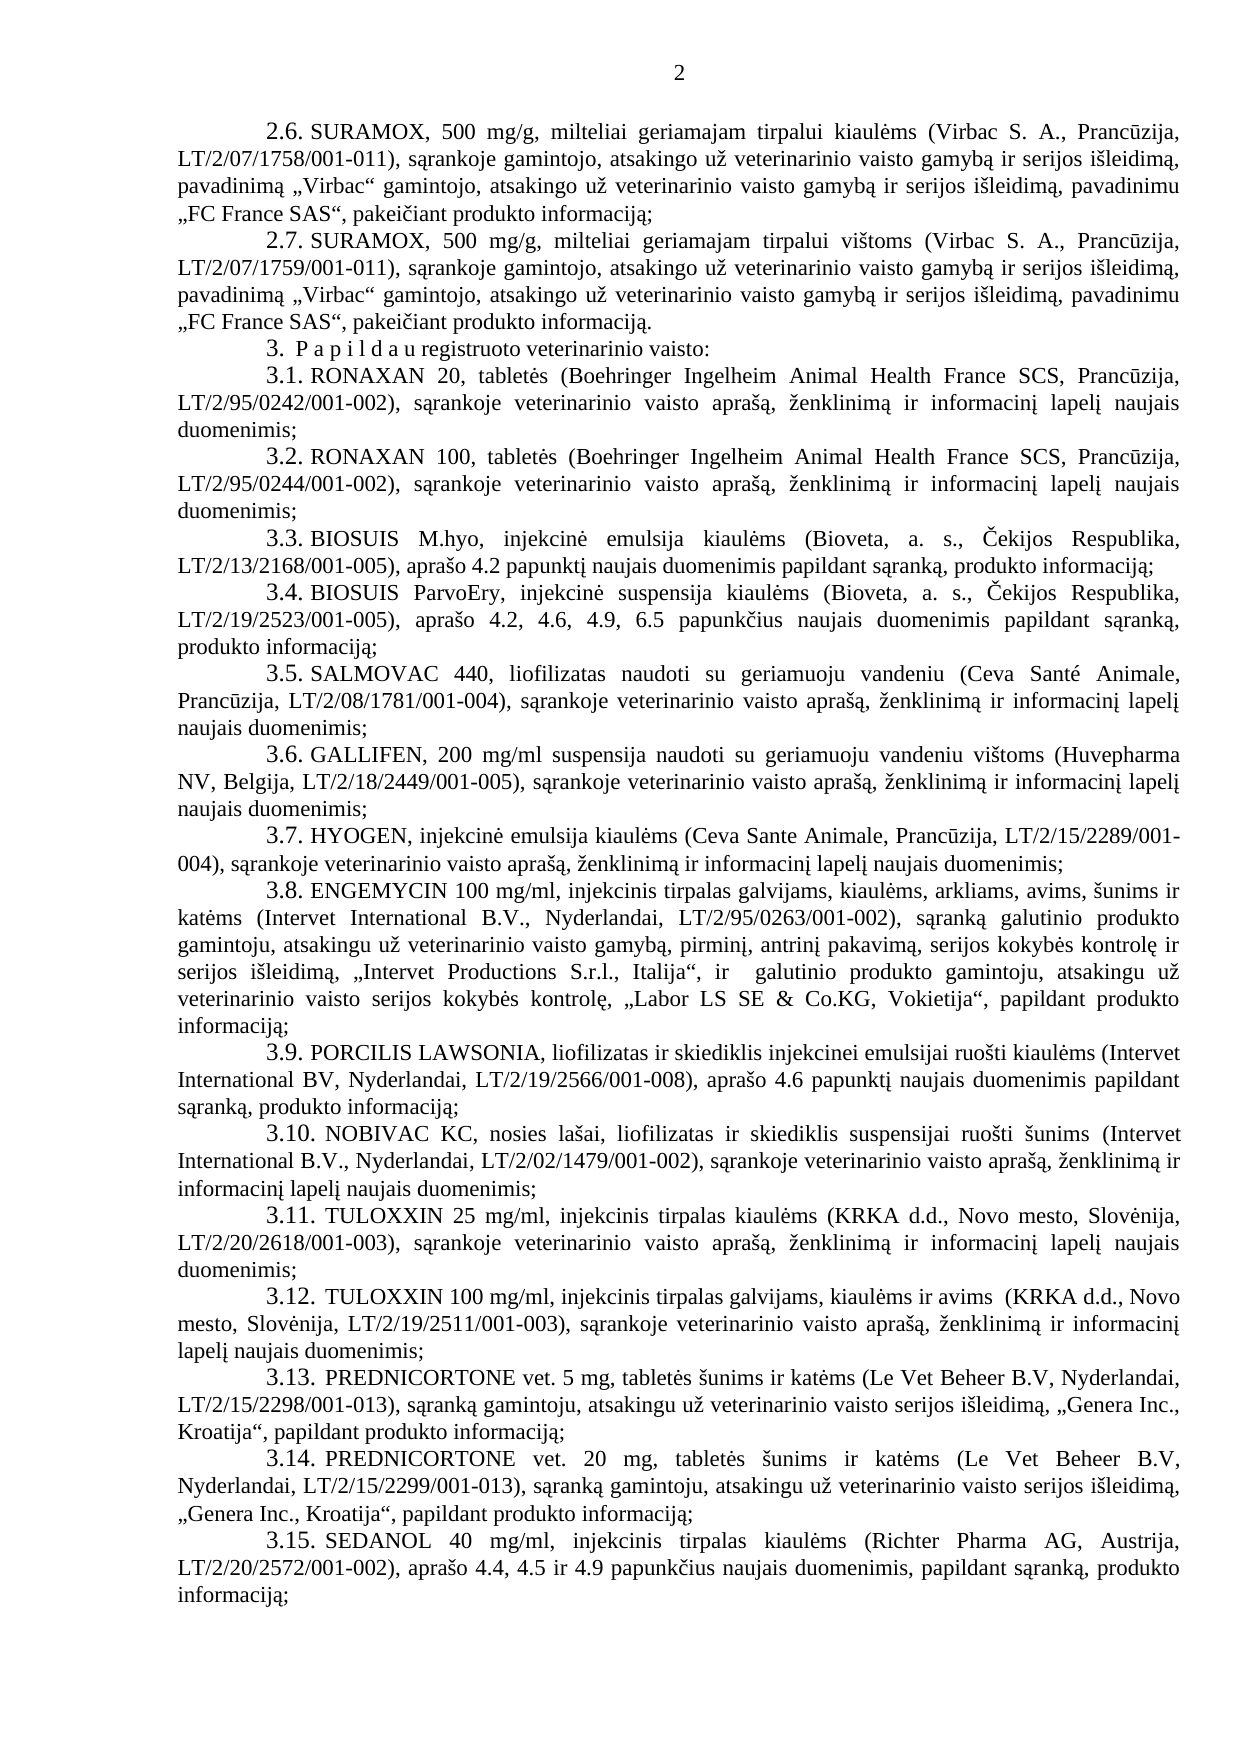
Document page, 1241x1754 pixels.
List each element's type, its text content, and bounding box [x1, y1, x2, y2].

text 3.12. TULOXXIN 100 mg/ml, injekcinis tirpalas galvijams, kiaulėms ir avims (KRKA d.d., Novo mesto, Slovėnija, LT/2/19/2511/001-003), sąrankoje veterinarinio vaisto aprašą, ženklinimą ir informacinį lapelį naujais duomenimis; [177, 1283, 1181, 1364]
text 3.7. HYOGEN, injekcinė emulsija kiaulėms (Ceva Sante Animale, Prancūzija, LT/2/15/2289/001-004), sąrankoje veterinarinio vaisto aprašą, ženklinimą ir informacinį lapelį naujais duomenimis; [177, 822, 1181, 876]
text 3.8. ENGEMYCIN 100 mg/ml, injekcinis tirpalas galvijams, kiaulėms, arkliams, avims, šunims ir katėms (Intervet International B.V., Nyderlandai, LT/2/95/0263/001-002), sąranką galutinio produkto gamintoju, atsakingu už veterinarinio vaisto gamybą, pirminį, antrinį pakavimą, serijos kokybės kontrolę ir serijos išleidimą, „Intervet Productions S.r.l., Italija“, ir galutinio produkto gamintoju, atsakingu už veterinarinio vaisto serijos kokybės kontrolę, „Labor LS SE & Co.KG, Vokietija“, papildant produkto informaciją; [177, 876, 1181, 1039]
text 3.9. PORCILIS LAWSONIA, liofilizatas ir skiediklis injekcinei emulsijai ruošti kiaulėms (Intervet International BV, Nyderlandai, LT/2/19/2566/001-008), aprašo 4.6 papunktį naujais duomenimis papildant sąranką, produkto informaciją; [177, 1039, 1181, 1120]
text 3.14. PREDNICORTONE vet. 20 mg, tabletės šunims ir katėms (Le Vet Beheer B.V, Nyderlandai, LT/2/15/2299/001-013), sąranką gamintoju, atsakingu už veterinarinio vaisto serijos išleidimą, „Genera Inc., Kroatija“, papildant produkto informaciją; [177, 1445, 1181, 1526]
text 3.15. SEDANOL 40 mg/ml, injekcinis tirpalas kiaulėms (Richter Pharma AG, Austrija, LT/2/20/2572/001-002), aprašo 4.4, 4.5 ir 4.9 papunkčius naujais duomenimis, papildant sąranką, produkto informaciją; [177, 1526, 1181, 1608]
text 2.6. SURAMOX, 500 mg/g, milteliai geriamajam tirpalui kiaulėms (Virbac S. A., Prancūzija, LT/2/07/1758/001-011), sąrankoje gamintojo, atsakingo už veterinarinio vaisto gamybą ir serijos išleidimą, pavadinimą „Virbac“ gamintojo, atsakingo už veterinarinio vaisto gamybą ir serijos išleidimą, pavadinimu „FC France SAS“, pakeičiant produkto informaciją; [177, 118, 1181, 226]
text 3.5. SALMOVAC 440, liofilizatas naudoti su geriamuoju vandeniu (Ceva Santé Animale, Prancūzija, LT/2/08/1781/001-004), sąrankoje veterinarinio vaisto aprašą, ženklinimą ir informacinį lapelį naujais duomenimis; [177, 660, 1181, 741]
text 3.2. RONAXAN 100, tabletės (Boehringer Ingelheim Animal Health France SCS, Prancūzija, LT/2/95/0244/001-002), sąrankoje veterinarinio vaisto aprašą, ženklinimą ir informacinį lapelį naujais duomenimis; [177, 443, 1181, 524]
text 3.13. PREDNICORTONE vet. 5 mg, tabletės šunims ir katėms (Le Vet Beheer B.V, Nyderlandai, LT/2/15/2298/001-013), sąranką gamintoju, atsakingu už veterinarinio vaisto serijos išleidimą, „Genera Inc., Kroatija“, papildant produkto informaciją; [177, 1364, 1181, 1445]
text 3.10. NOBIVAC KC, nosies lašai, liofilizatas ir skiediklis suspensijai ruošti šunims (Intervet International B.V., Nyderlandai, LT/2/02/1479/001-002), sąrankoje veterinarinio vaisto aprašą, ženklinimą ir informacinį lapelį naujais duomenimis; [177, 1120, 1181, 1201]
text 2.7. SURAMOX, 500 mg/g, milteliai geriamajam tirpalui vištoms (Virbac S. A., Prancūzija, LT/2/07/1759/001-011), sąrankoje gamintojo, atsakingo už veterinarinio vaisto gamybą ir serijos išleidimą, pavadinimą „Virbac“ gamintojo, atsakingo už veterinarinio vaisto gamybą ir serijos išleidimą, pavadinimu „FC France SAS“, pakeičiant produkto informaciją. [177, 226, 1181, 335]
text 3. P a p i l d a u registruoto veterinarinio vaisto: [177, 335, 1181, 362]
text 3.4. BIOSUIS ParvoEry, injekcinė suspensija kiaulėms (Bioveta, a. s., Čekijos Respublika, LT/2/19/2523/001-005), aprašo 4.2, 4.6, 4.9, 6.5 papunkčius naujais duomenimis papildant sąranką, produkto informaciją; [177, 578, 1181, 660]
text 3.1. RONAXAN 20, tabletės (Boehringer Ingelheim Animal Health France SCS, Prancūzija, LT/2/95/0242/001-002), sąrankoje veterinarinio vaisto aprašą, ženklinimą ir informacinį lapelį naujais duomenimis; [177, 362, 1181, 443]
text 3.3. BIOSUIS M.hyo, injekcinė emulsija kiaulėms (Bioveta, a. s., Čekijos Respublika, LT/2/13/2168/001-005), aprašo 4.2 papunktį naujais duomenimis papildant sąranką, produkto informaciją; [177, 524, 1181, 578]
text 3.11. TULOXXIN 25 mg/ml, injekcinis tirpalas kiaulėms (KRKA d.d., Novo mesto, Slovėnija, LT/2/20/2618/001-003), sąrankoje veterinarinio vaisto aprašą, ženklinimą ir informacinį lapelį naujais duomenimis; [177, 1201, 1181, 1283]
text 3.6. GALLIFEN, 200 mg/ml suspensija naudoti su geriamuoju vandeniu vištoms (Huvepharma NV, Belgija, LT/2/18/2449/001-005), sąrankoje veterinarinio vaisto aprašą, ženklinimą ir informacinį lapelį naujais duomenimis; [177, 741, 1181, 822]
